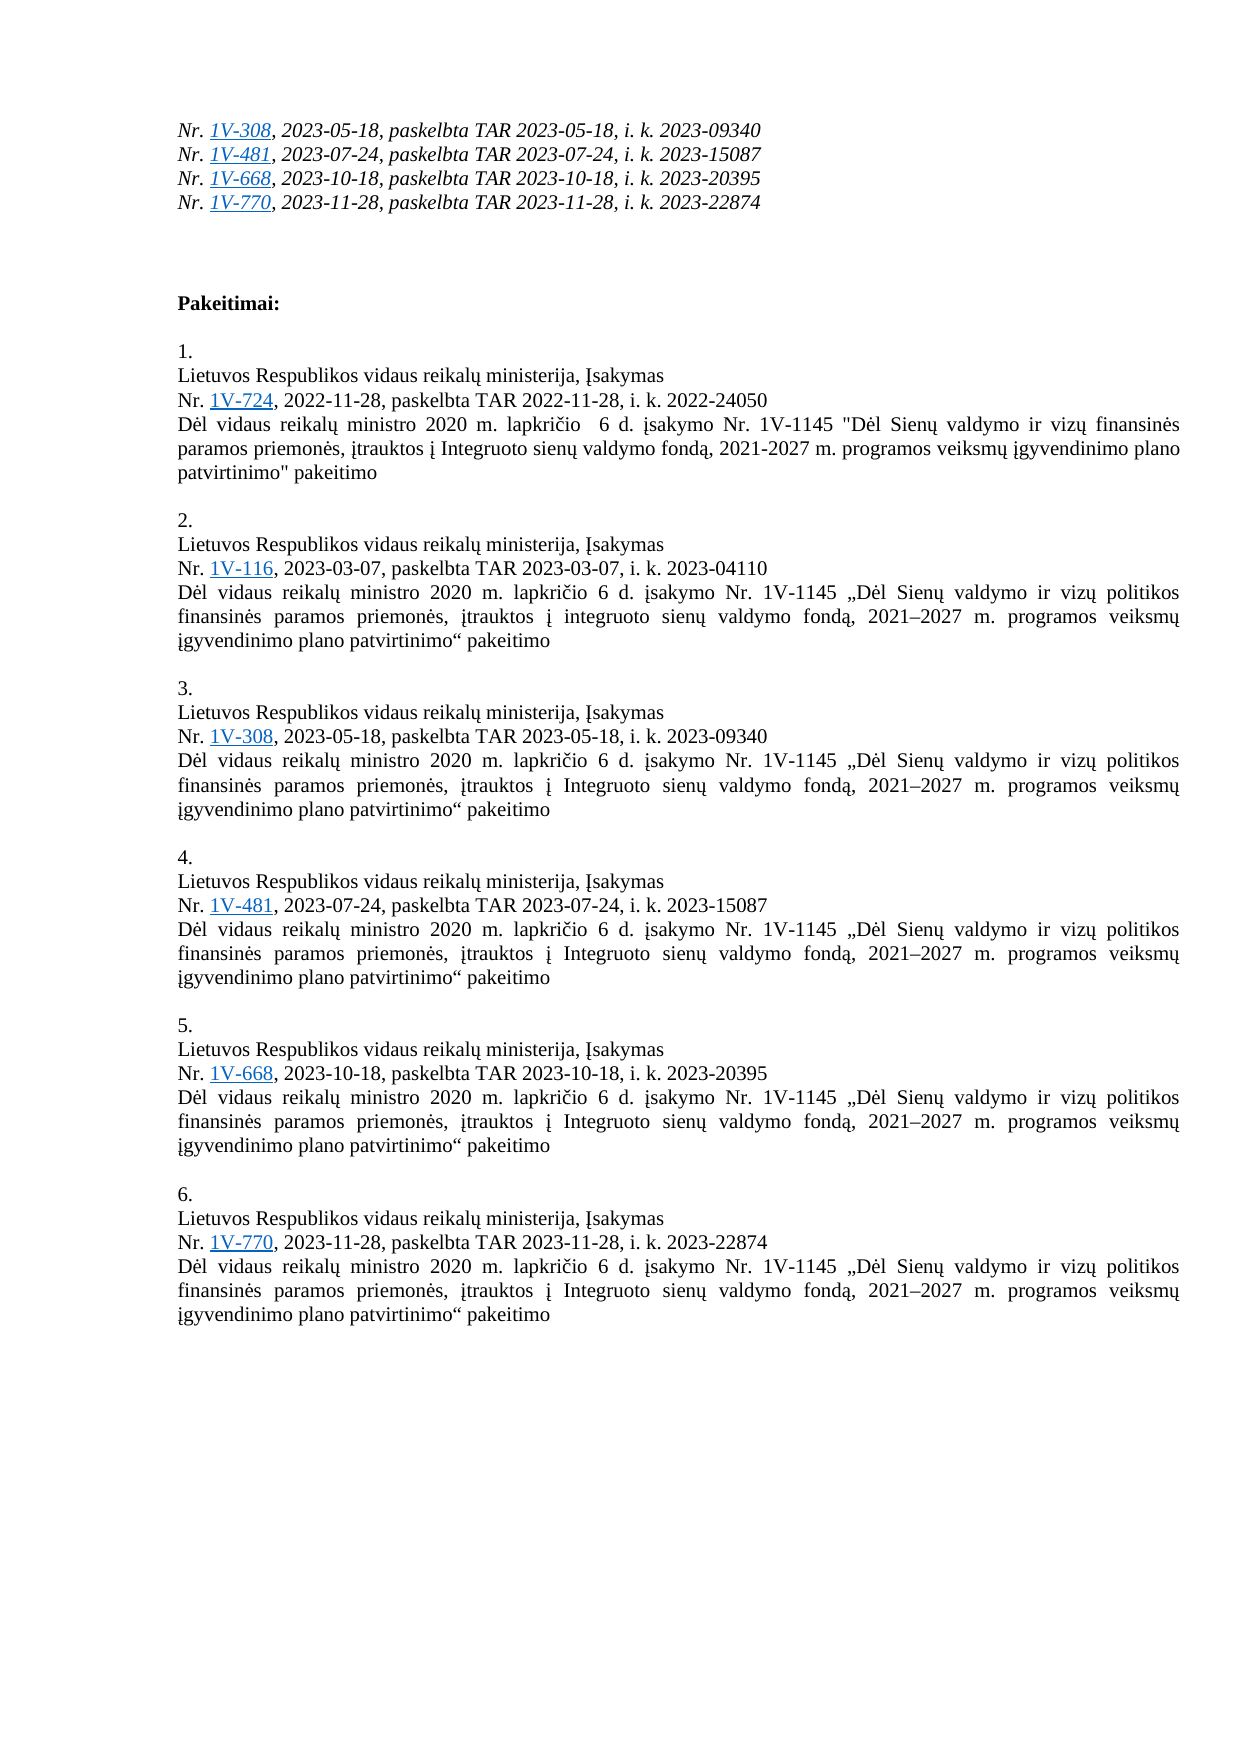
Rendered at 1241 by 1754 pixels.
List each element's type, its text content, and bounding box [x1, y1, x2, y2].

text Dėl vidaus reikalų ministro 2020 m. lapkričio 6 d. įsakymo Nr. 1V-1145 „Dėl Sienų valdymo ir vizų politikos finansinės paramos priemonės, įtrauktos į integruoto sienų valdymo fondą, 2021–2027 m. programos veiksmų įgyvendinimo plano patvirtinimo“ pakeitimo [177, 580, 1181, 652]
text 5. [177, 1013, 1181, 1037]
text Lietuvos Respublikos vidaus reikalų ministerija, Įsakymas [177, 869, 1181, 893]
text Lietuvos Respublikos vidaus reikalų ministerija, Įsakymas [177, 363, 1181, 387]
text Dėl vidaus reikalų ministro 2020 m. lapkričio 6 d. įsakymo Nr. 1V-1145 „Dėl Sienų valdymo ir vizų politikos finansinės paramos priemonės, įtrauktos į Integruoto sienų valdymo fondą, 2021–2027 m. programos veiksmų įgyvendinimo plano patvirtinimo“ pakeitimo [177, 1085, 1181, 1157]
text Dėl vidaus reikalų ministro 2020 m. lapkričio 6 d. įsakymo Nr. 1V-1145 „Dėl Sienų valdymo ir vizų politikos finansinės paramos priemonės, įtrauktos į Integruoto sienų valdymo fondą, 2021–2027 m. programos veiksmų įgyvendinimo plano patvirtinimo“ pakeitimo [177, 917, 1181, 989]
text Dėl vidaus reikalų ministro 2020 m. lapkričio 6 d. įsakymo Nr. 1V-1145 „Dėl Sienų valdymo ir vizų politikos finansinės paramos priemonės, įtrauktos į Integruoto sienų valdymo fondą, 2021–2027 m. programos veiksmų įgyvendinimo plano patvirtinimo“ pakeitimo [177, 1254, 1181, 1326]
text 2. [177, 508, 1181, 532]
text Lietuvos Respublikos vidaus reikalų ministerija, Įsakymas [177, 1206, 1181, 1230]
text Dėl vidaus reikalų ministro 2020 m. lapkričio 6 d. įsakymo Nr. 1V-1145 „Dėl Sienų valdymo ir vizų politikos finansinės paramos priemonės, įtrauktos į Integruoto sienų valdymo fondą, 2021–2027 m. programos veiksmų įgyvendinimo plano patvirtinimo“ pakeitimo [177, 748, 1181, 821]
text Nr. 1V-668, 2023-10-18, paskelbta TAR 2023-10-18, i. k. 2023-20395 [177, 1061, 1181, 1085]
text Nr. 1V-116, 2023-03-07, paskelbta TAR 2023-03-07, i. k. 2023-04110 [177, 556, 1181, 580]
text Nr. 1V-770, 2023-11-28, paskelbta TAR 2023-11-28, i. k. 2023-22874 [177, 190, 1181, 214]
text 1. [177, 339, 1181, 363]
text Lietuvos Respublikos vidaus reikalų ministerija, Įsakymas [177, 1037, 1181, 1061]
text Nr. 1V-770, 2023-11-28, paskelbta TAR 2023-11-28, i. k. 2023-22874 [177, 1230, 1181, 1254]
text 6. [177, 1182, 1181, 1206]
text Nr. 1V-724, 2022-11-28, paskelbta TAR 2022-11-28, i. k. 2022-24050 [177, 387, 1181, 412]
text Pakeitimai: [177, 291, 1181, 315]
text Nr. 1V-308, 2023-05-18, paskelbta TAR 2023-05-18, i. k. 2023-09340 [177, 724, 1181, 748]
text 3. [177, 676, 1181, 700]
text Nr. 1V-308, 2023-05-18, paskelbta TAR 2023-05-18, i. k. 2023-09340 [177, 118, 1181, 142]
text Nr. 1V-481, 2023-07-24, paskelbta TAR 2023-07-24, i. k. 2023-15087 [177, 142, 1181, 166]
text Nr. 1V-481, 2023-07-24, paskelbta TAR 2023-07-24, i. k. 2023-15087 [177, 893, 1181, 917]
text Nr. 1V-668, 2023-10-18, paskelbta TAR 2023-10-18, i. k. 2023-20395 [177, 166, 1181, 190]
text Lietuvos Respublikos vidaus reikalų ministerija, Įsakymas [177, 532, 1181, 556]
text Lietuvos Respublikos vidaus reikalų ministerija, Įsakymas [177, 700, 1181, 724]
text Dėl vidaus reikalų ministro 2020 m. lapkričio 6 d. įsakymo Nr. 1V-1145 "Dėl Sienų valdymo ir vizų finansinės paramos priemonės, įtrauktos į Integruoto sienų valdymo fondą, 2021-2027 m. programos veiksmų įgyvendinimo plano patvirtinimo" pakeitimo [177, 412, 1181, 484]
text 4. [177, 845, 1181, 869]
